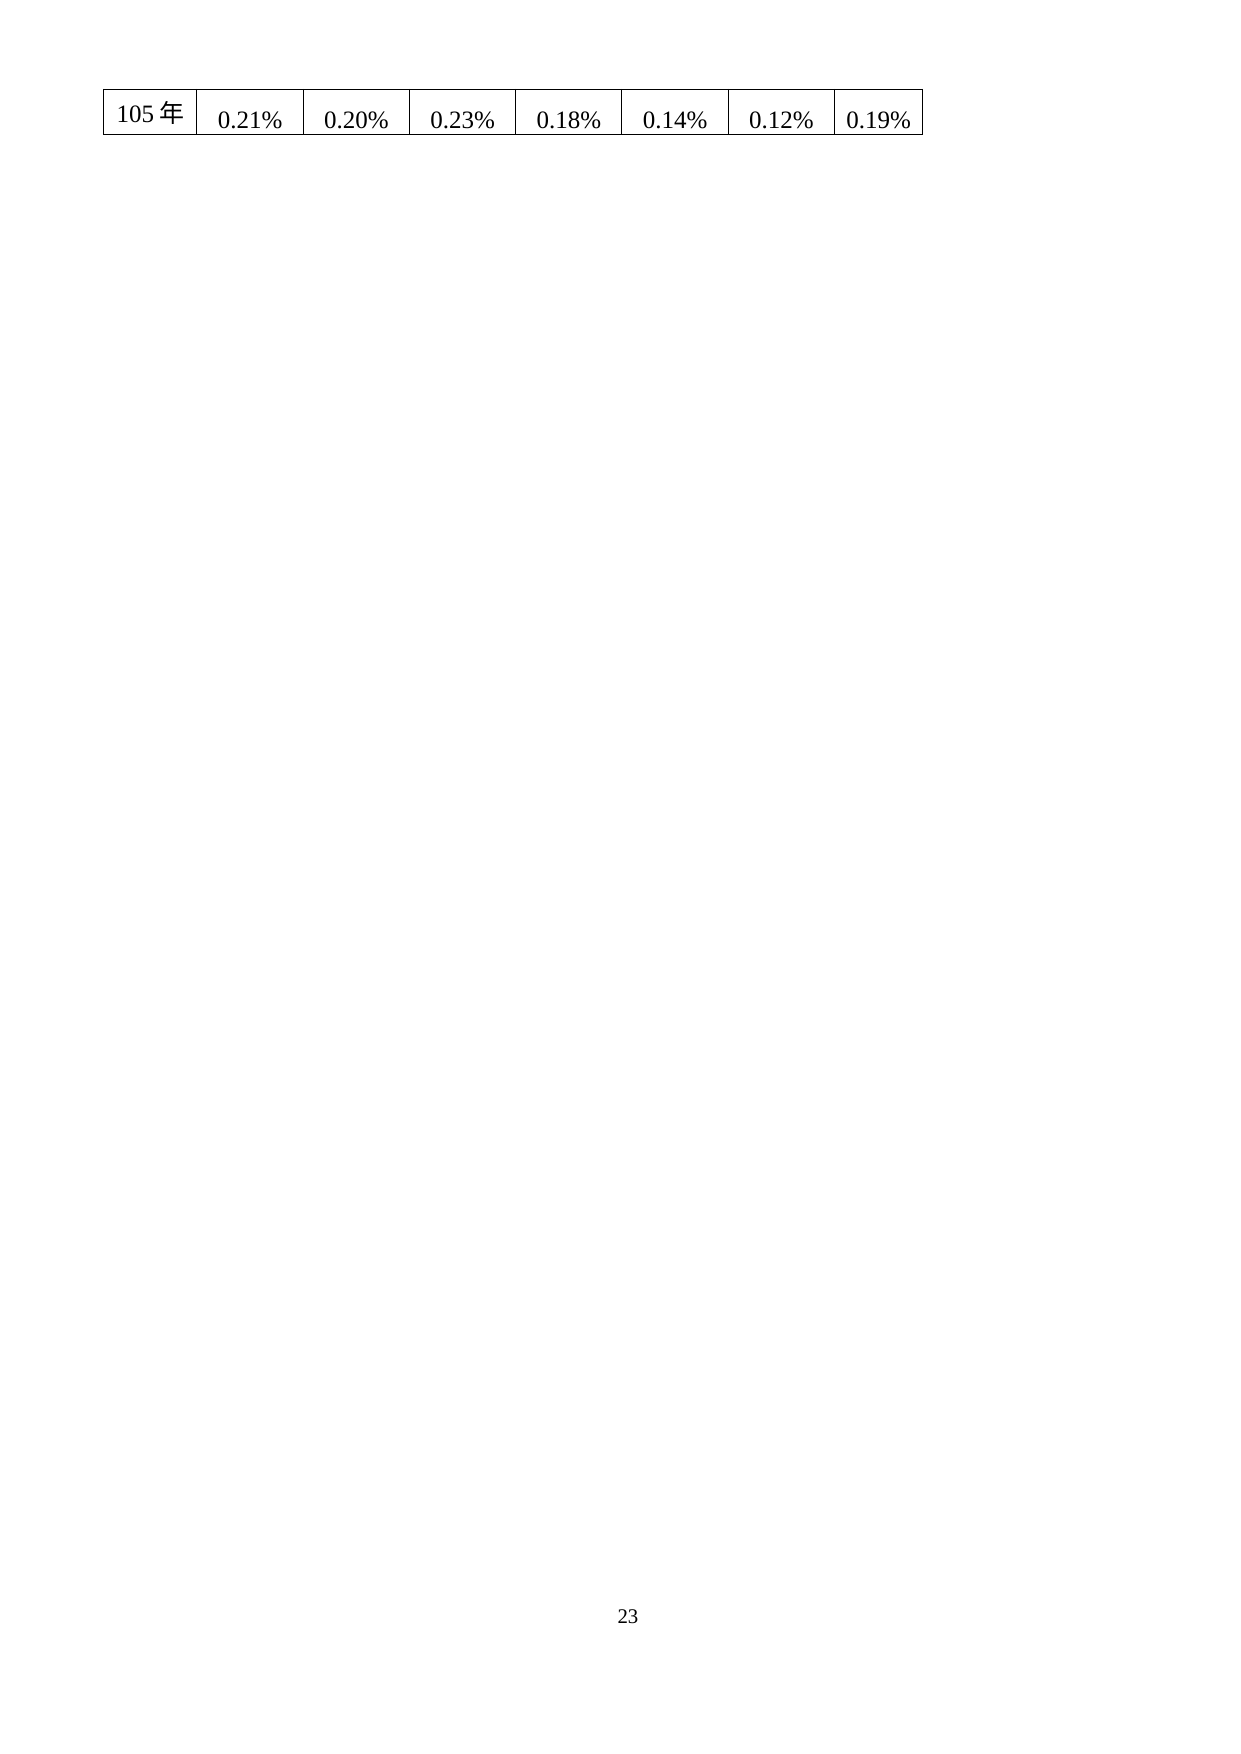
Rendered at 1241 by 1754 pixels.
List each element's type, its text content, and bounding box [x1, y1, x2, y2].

table_cell 0.18% [516, 90, 621, 134]
table_cell 0.12% [729, 90, 834, 134]
table_cell 0.23% [410, 90, 515, 134]
table_cell 0.14% [622, 90, 728, 134]
table_cell 0.20% [304, 90, 409, 134]
table_cell 0.21% [197, 90, 303, 134]
table_cell 0.19% [835, 90, 922, 134]
table_cell 105年 [104, 90, 196, 134]
